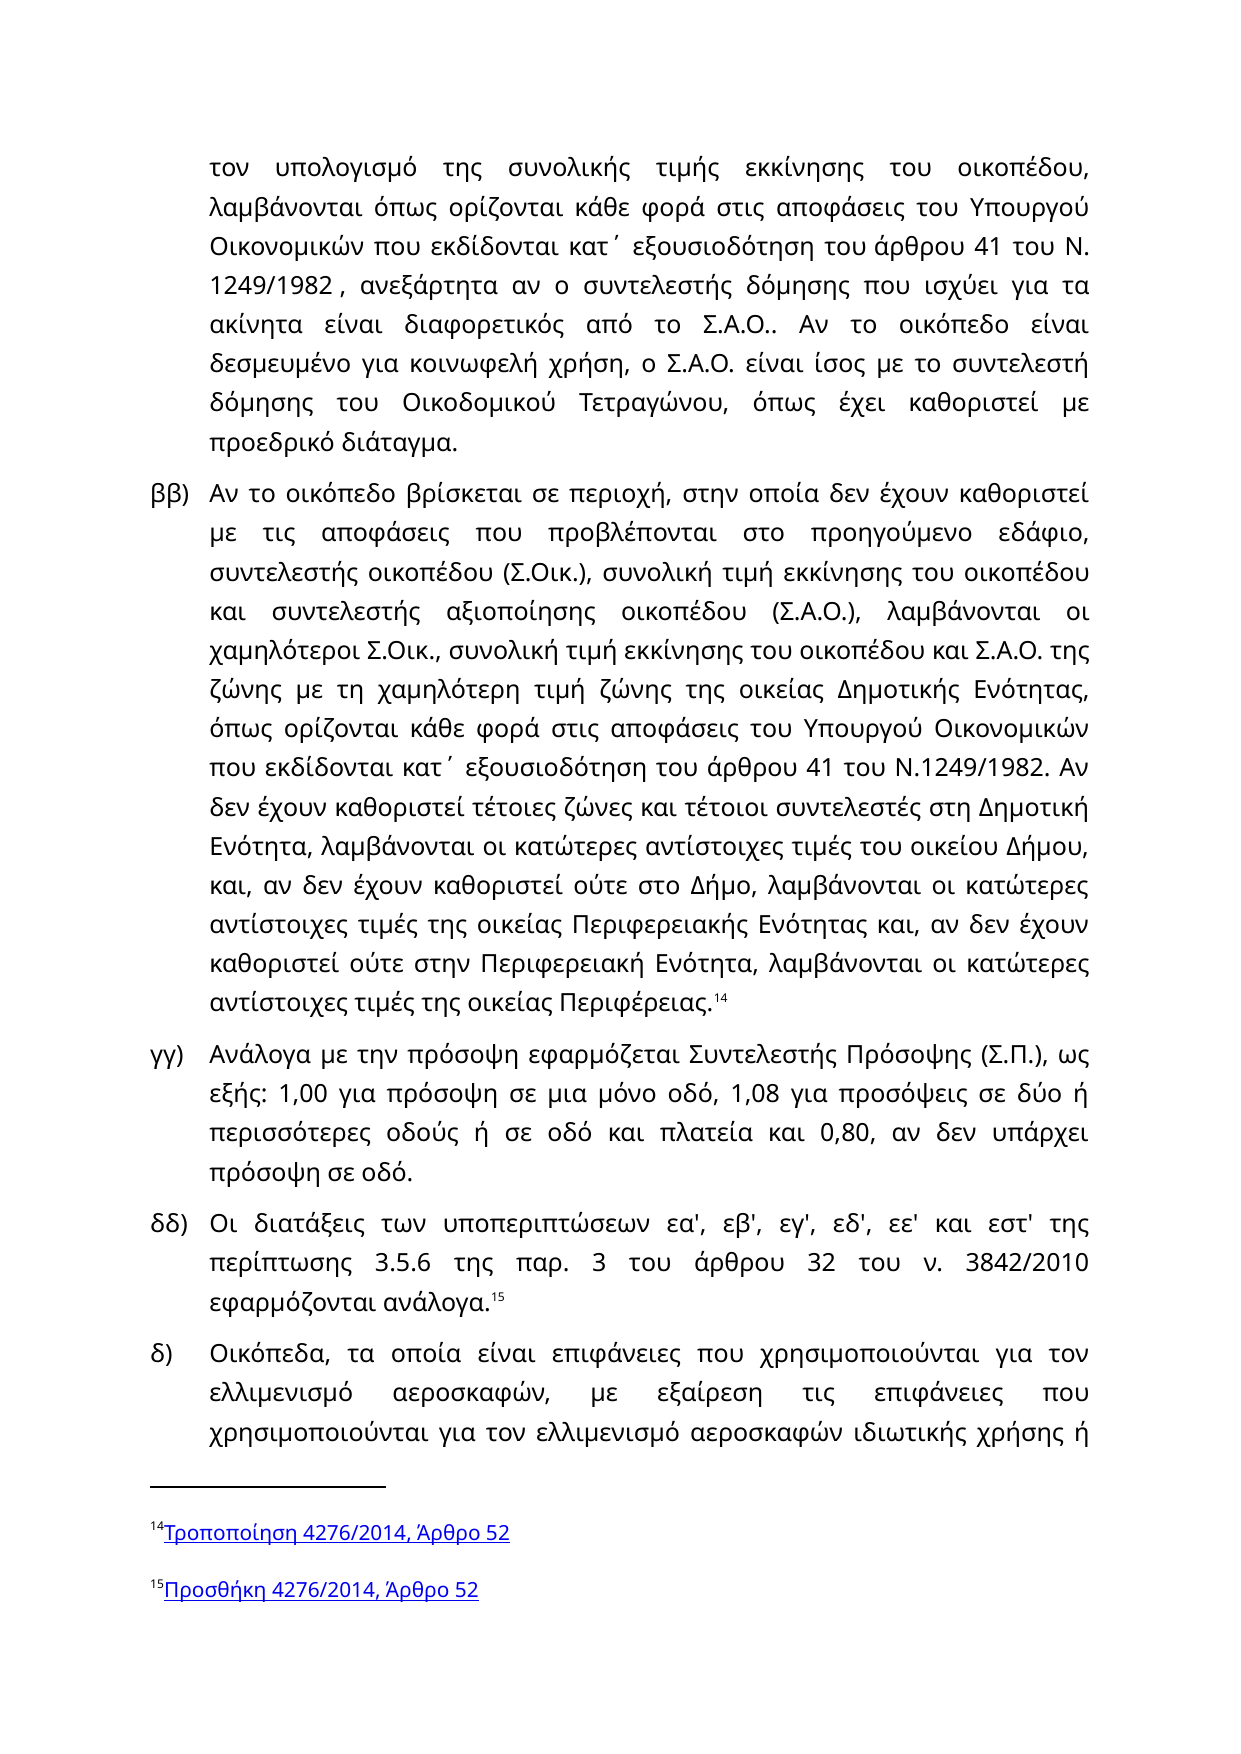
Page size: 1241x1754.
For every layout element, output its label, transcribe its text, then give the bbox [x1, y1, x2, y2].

list γγ) Ανάλογα με την πρόσοψη εφαρμόζεται Συντελεστής Πρόσοψης (Σ.Π.), ως εξής: 1,00 για πρόσοψη σε μια μόνο οδό, 1,08 για προσόψεις σε δύο ή περισσότερες οδούς ή σε οδό και πλατεία και 0,80, αν δεν υπάρχει πρόσοψη σε οδό. [150, 1037, 1090, 1188]
list δδ) Οι διατάξεις των υποπεριπτώσεων εα', εβ', εγ', εδ', εε' και εστ' της περίπτωσης 3.5.6 της παρ. 3 του άρθρου 32 του ν. 3842/2010 εφαρμόζονται ανάλογα. [150, 1206, 1090, 1318]
list ββ) Αν το οικόπεδο βρίσκεται σε περιοχή, στην οποία δεν έχουν καθοριστεί με τις αποφάσεις που προβλέπονται στο προηγούμενο εδάφιο, συντελεστής οικοπέδου (Σ.Οικ.), συνολική τιμή εκκίνησης του οικοπέδου και συντελεστής αξιοποίησης οικοπέδου (Σ.Α.Ο.), λαμβάνονται οι χαμηλότεροι Σ.Οικ., συνολική τιμή εκκίνησης του οικοπέδου και Σ.Α.Ο. της ζώνης με τη χαμηλότερη τιμή ζώνης της οικείας Δημοτικής Ενότητας, όπως ορίζονται κάθε φορά στις αποφάσεις του Υπουργού Οικονομικών που εκδίδονται κατ΄ εξουσιοδότηση του άρθρου 41 του Ν.1249/1982. Αν δεν έχουν καθοριστεί τέτοιες ζώνες και τέτοιοι συντελεστές στη Δημοτική Ενότητα, λαμβάνονται οι κατώτερες αντίστοιχες τιμές του οικείου Δήμου, και, αν δεν έχουν καθοριστεί ούτε στο Δήμο, λαμβάνονται οι κατώτερες αντίστοιχες τιμές της οικείας Περιφερειακής Ενότητας και, αν δεν έχουν καθοριστεί ούτε στην Περιφερειακή Ενότητα, λαμβάνονται οι κατώτερες αντίστοιχες τιμές της οικείας Περιφέρειας. [150, 476, 1090, 1019]
list δ) Οικόπεδα, τα οποία είναι επιφάνειες που χρησιμοποιούνται για τον ελλιμενισμό αεροσκαφών, με εξαίρεση τις επιφάνειες που χρησιμοποιούνται για τον ελλιμενισμό αεροσκαφών ιδιωτικής χρήσης ή [150, 1336, 1090, 1448]
text Προσθήκη 4276/2014, Άρθρο 52 [150, 1576, 1090, 1604]
list τον υπολογισμό της συνολικής τιμής εκκίνησης του οικοπέδου, λαμβάνονται όπως ορίζονται κάθε φορά στις αποφάσεις του Υπουργού Οικονομικών που εκδίδονται κατ΄ εξουσιοδότηση του άρθρου 41 του Ν. 1249/1982 , ανεξάρτητα αν ο συντελεστής δόμησης που ισχύει για τα ακίνητα είναι διαφορετικός από το Σ.Α.Ο.. Αν το οικόπεδο είναι δεσμευμένο για κοινωφελή χρήση, ο Σ.Α.Ο. είναι ίσος με το συντελεστή δόμησης του Οικοδομικού Τετραγώνου, όπως έχει καθοριστεί με προεδρικό διάταγμα. [150, 150, 1090, 458]
text Τροποποίηση 4276/2014, Άρθρο 52 [150, 1518, 1090, 1546]
